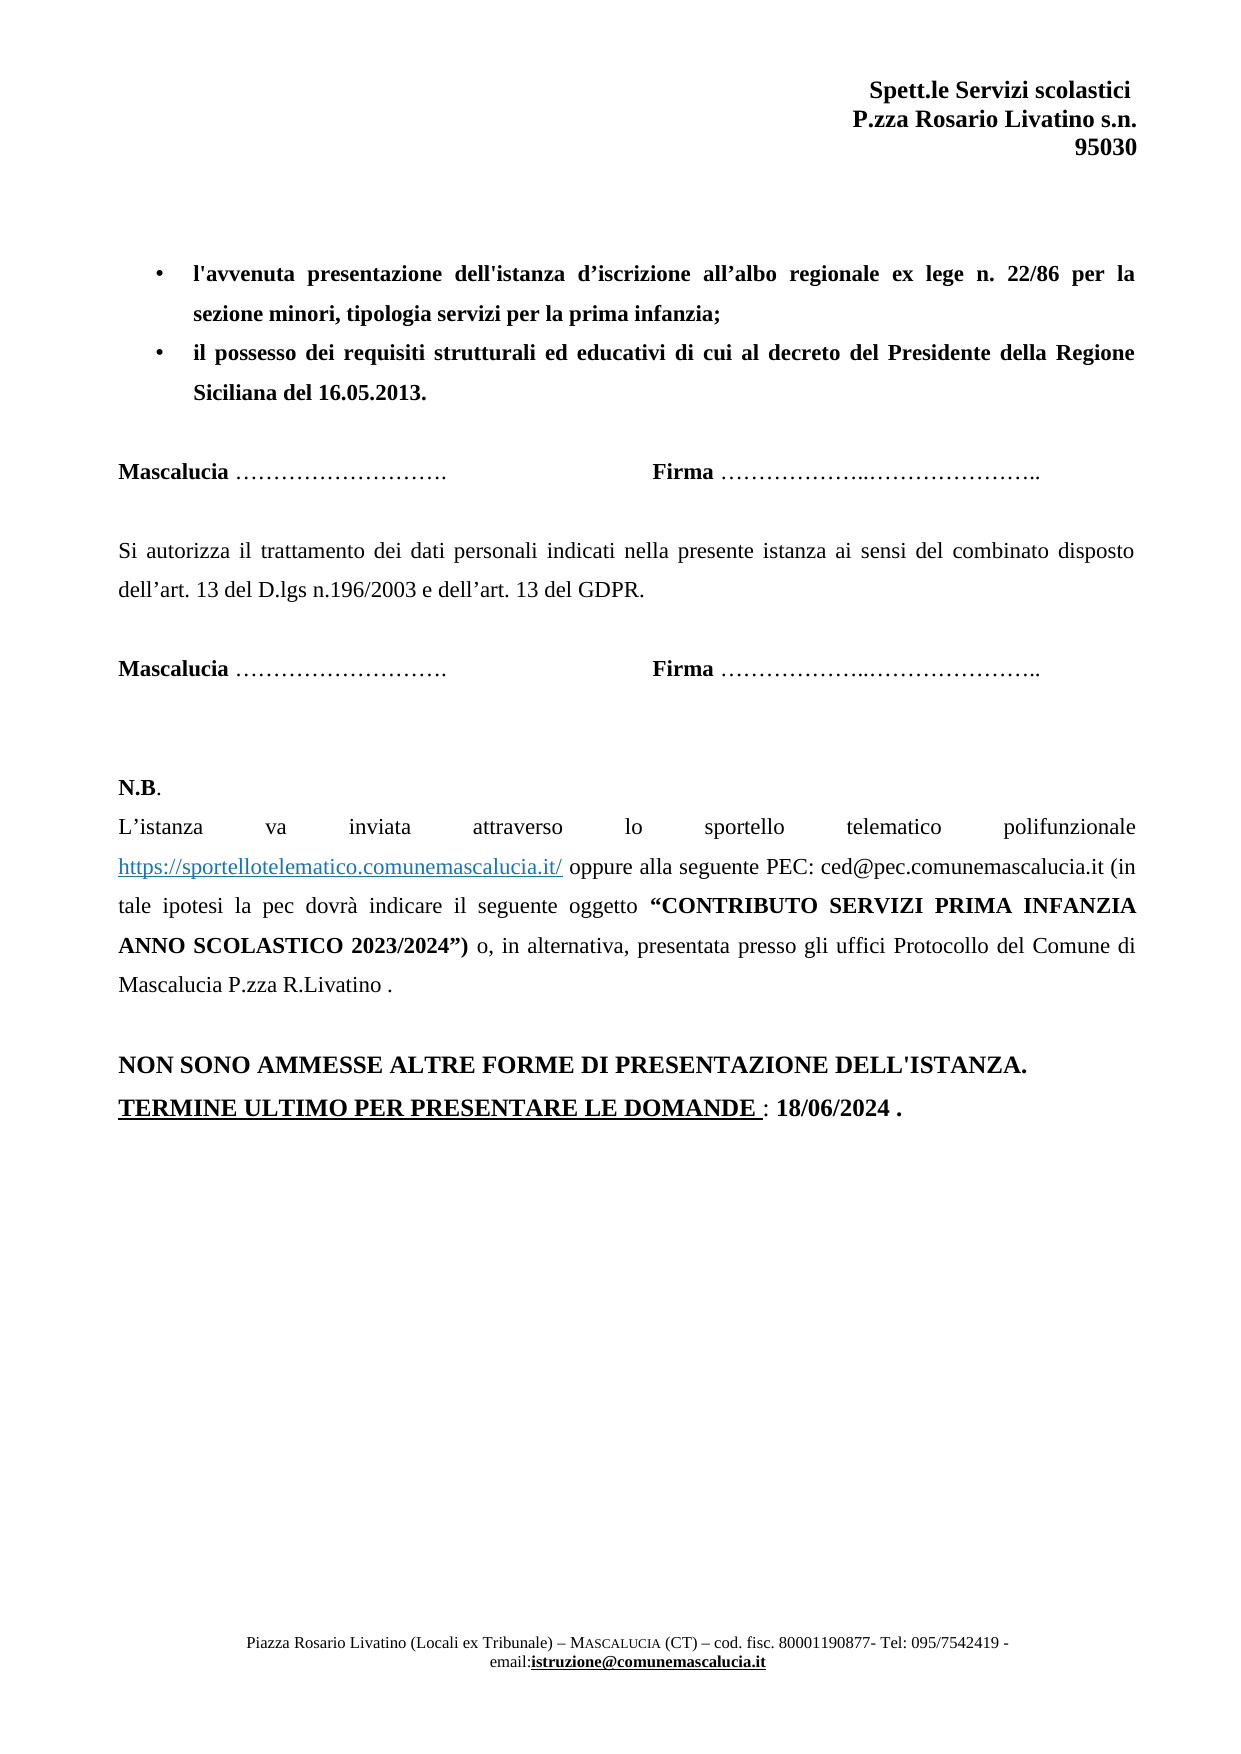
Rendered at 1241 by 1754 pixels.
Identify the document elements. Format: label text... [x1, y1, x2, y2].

text N.B. [118, 774, 1137, 800]
list NON SONO AMMESSE ALTRE FORME DI PRESENTAZIONE DELL'ISTANZA. [118, 1050, 1137, 1079]
text Mascalucia ………………………. Firma ………………..………………….. [118, 655, 1137, 682]
list il possesso dei requisiti strutturali ed educativi di cui al decreto del Presidente della Regione Siciliana del 16.05.2013. [156, 339, 1137, 405]
text Si autorizza il trattamento dei dati personali indicati nella presente istanza ai sensi del combinato disposto dell’art. 13 del D.lgs n.196/2003 e dell’art. 13 del GDPR. [118, 537, 1137, 603]
list l'avvenuta presentazione dell'istanza d’iscrizione all’albo regionale ex lege n. 22/86 per la sezione minori, tipologia servizi per la prima infanzia; [156, 261, 1137, 326]
text TERMINE ULTIMO PER PRESENTARE LE DOMANDE : 18/06/2024 . [118, 1093, 1137, 1122]
text Mascalucia ………………………. Firma ………………..………………….. [118, 458, 1137, 484]
text L’istanza va inviata attraverso lo sportello telematico polifunzionale https://sportellotelematico.comunemascalucia.it/ oppure alla seguente PEC: ced@pec.comunemascalucia.it (in tale ipotesi la pec dovrà indicare il seguente oggetto “CONTRIBUTO SERVIZI PRIMA INFANZIA ANNO SCOLASTICO 2023/2024”) o, in alternativa, presentata presso gli uffici Protocollo del Comune di Mascalucia P.zza R.Livatino . [118, 813, 1137, 997]
